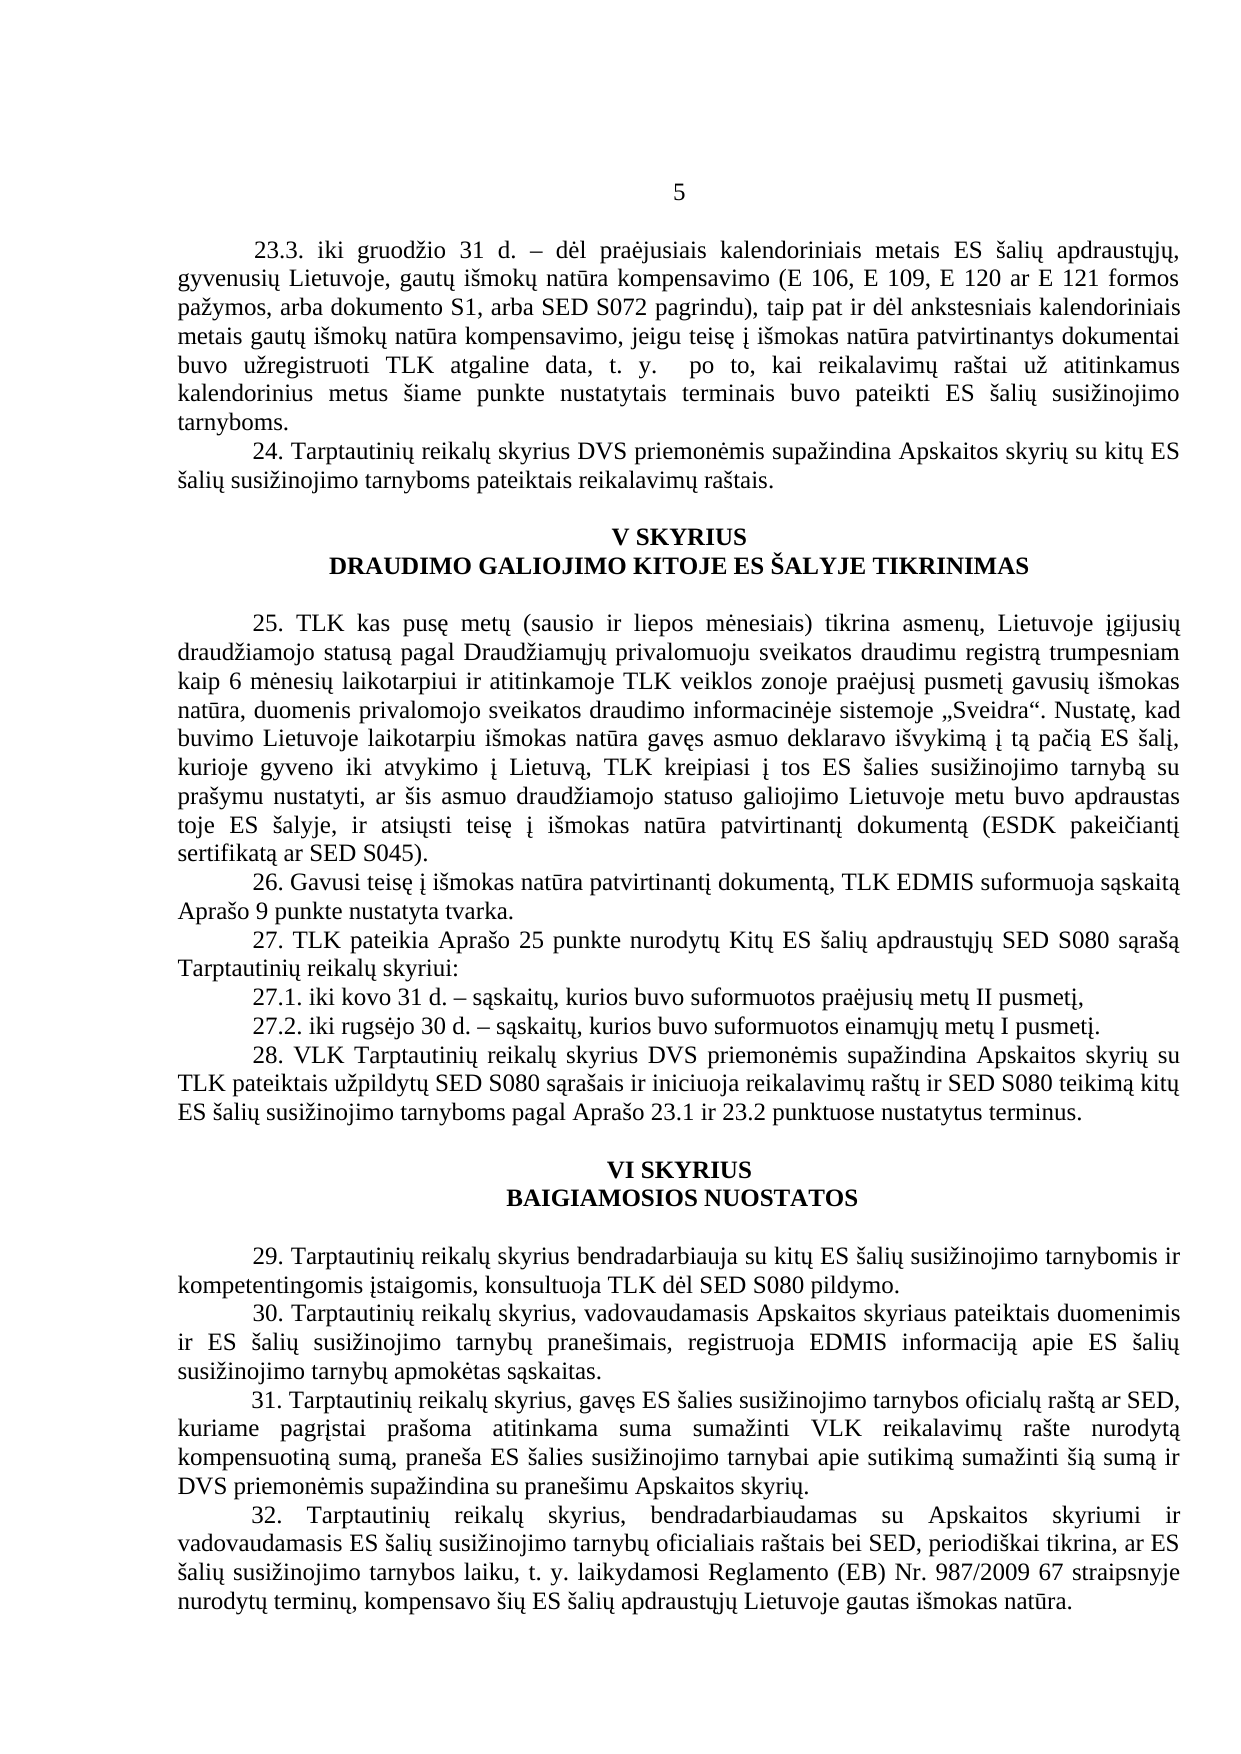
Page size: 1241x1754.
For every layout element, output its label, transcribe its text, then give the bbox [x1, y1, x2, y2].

text BAIGIAMOSIOS NUOSTATOS [177, 1183, 1181, 1212]
text 26. Gavusi teisę į išmokas natūra patvirtinantį dokumentą, TLK EDMIS suformuoja sąskaitą Aprašo 9 punkte nustatyta tvarka. [177, 867, 1181, 925]
text V SKYRIUS [177, 522, 1181, 551]
text VI SKYRIUS [177, 1155, 1181, 1183]
text DRAUDIMO GALIOJIMO KITOJE ES ŠALYJE TIKRINIMAS [177, 551, 1181, 580]
text 30. Tarptautinių reikalų skyrius, vadovaudamasis Apskaitos skyriaus pateiktais duomenimis ir ES šalių susižinojimo tarnybų pranešimais, registruoja EDMIS informaciją apie ES šalių susižinojimo tarnybų apmokėtas sąskaitas. [177, 1298, 1181, 1385]
text 23.3. iki gruodžio 31 d. – dėl praėjusiais kalendoriniais metais ES šalių apdraustųjų, gyvenusių Lietuvoje, gautų išmokų natūra kompensavimo (E 106, E 109, E 120 ar E 121 formos pažymos, arba dokumento S1, arba SED S072 pagrindu), taip pat ir dėl ankstesniais kalendoriniais metais gautų išmokų natūra kompensavimo, jeigu teisę į išmokas natūra patvirtinantys dokumentai buvo užregistruoti TLK atgaline data, t. y. po to, kai reikalavimų raštai už atitinkamus kalendorinius metus šiame punkte nustatytais terminais buvo pateikti ES šalių susižinojimo tarnyboms. [177, 235, 1181, 436]
text 28. VLK Tarptautinių reikalų skyrius DVS priemonėmis supažindina Apskaitos skyrių su TLK pateiktais užpildytų SED S080 sąrašais ir iniciuoja reikalavimų raštų ir SED S080 teikimą kitų ES šalių susižinojimo tarnyboms pagal Aprašo 23.1 ir 23.2 punktuose nustatytus terminus. [177, 1040, 1181, 1126]
text 29. Tarptautinių reikalų skyrius bendradarbiauja su kitų ES šalių susižinojimo tarnybomis ir kompetentingomis įstaigomis, konsultuoja TLK dėl SED S080 pildymo. [177, 1241, 1181, 1298]
text 27.2. iki rugsėjo 30 d. – sąskaitų, kurios buvo suformuotos einamųjų metų I pusmetį. [177, 1011, 1181, 1040]
text 27. TLK pateikia Aprašo 25 punkte nurodytų Kitų ES šalių apdraustųjų SED S080 sąrašą Tarptautinių reikalų skyriui: [177, 925, 1181, 982]
text 25. TLK kas pusę metų (sausio ir liepos mėnesiais) tikrina asmenų, Lietuvoje įgijusių draudžiamojo statusą pagal Draudžiamųjų privalomuoju sveikatos draudimu registrą trumpesniam kaip 6 mėnesių laikotarpiui ir atitinkamoje TLK veiklos zonoje praėjusį pusmetį gavusių išmokas natūra, duomenis privalomojo sveikatos draudimo informacinėje sistemoje „Sveidra“. Nustatę, kad buvimo Lietuvoje laikotarpiu išmokas natūra gavęs asmuo deklaravo išvykimą į tą pačią ES šalį, kurioje gyveno iki atvykimo į Lietuvą, TLK kreipiasi į tos ES šalies susižinojimo tarnybą su prašymu nustatyti, ar šis asmuo draudžiamojo statuso galiojimo Lietuvoje metu buvo apdraustas toje ES šalyje, ir atsiųsti teisę į išmokas natūra patvirtinantį dokumentą (ESDK pakeičiantį sertifikatą ar SED S045). [177, 608, 1181, 867]
text 27.1. iki kovo 31 d. – sąskaitų, kurios buvo suformuotos praėjusių metų II pusmetį, [177, 982, 1181, 1011]
text 24. Tarptautinių reikalų skyrius DVS priemonėmis supažindina Apskaitos skyrių su kitų ES šalių susižinojimo tarnyboms pateiktais reikalavimų raštais. [177, 436, 1181, 493]
text 31. Tarptautinių reikalų skyrius, gavęs ES šalies susižinojimo tarnybos oficialų raštą ar SED, kuriame pagrįstai prašoma atitinkama suma sumažinti VLK reikalavimų rašte nurodytą kompensuotiną sumą, praneša ES šalies susižinojimo tarnybai apie sutikimą sumažinti šią sumą ir DVS priemonėmis supažindina su pranešimu Apskaitos skyrių. [177, 1385, 1181, 1500]
text 32. Tarptautinių reikalų skyrius, bendradarbiaudamas su Apskaitos skyriumi ir vadovaudamasis ES šalių susižinojimo tarnybų oficialiais raštais bei SED, periodiškai tikrina, ar ES šalių susižinojimo tarnybos laiku, t. y. laikydamosi Reglamento (EB) Nr. 987/2009 67 straipsnyje nurodytų terminų, kompensavo šių ES šalių apdraustųjų Lietuvoje gautas išmokas natūra. [177, 1500, 1181, 1615]
